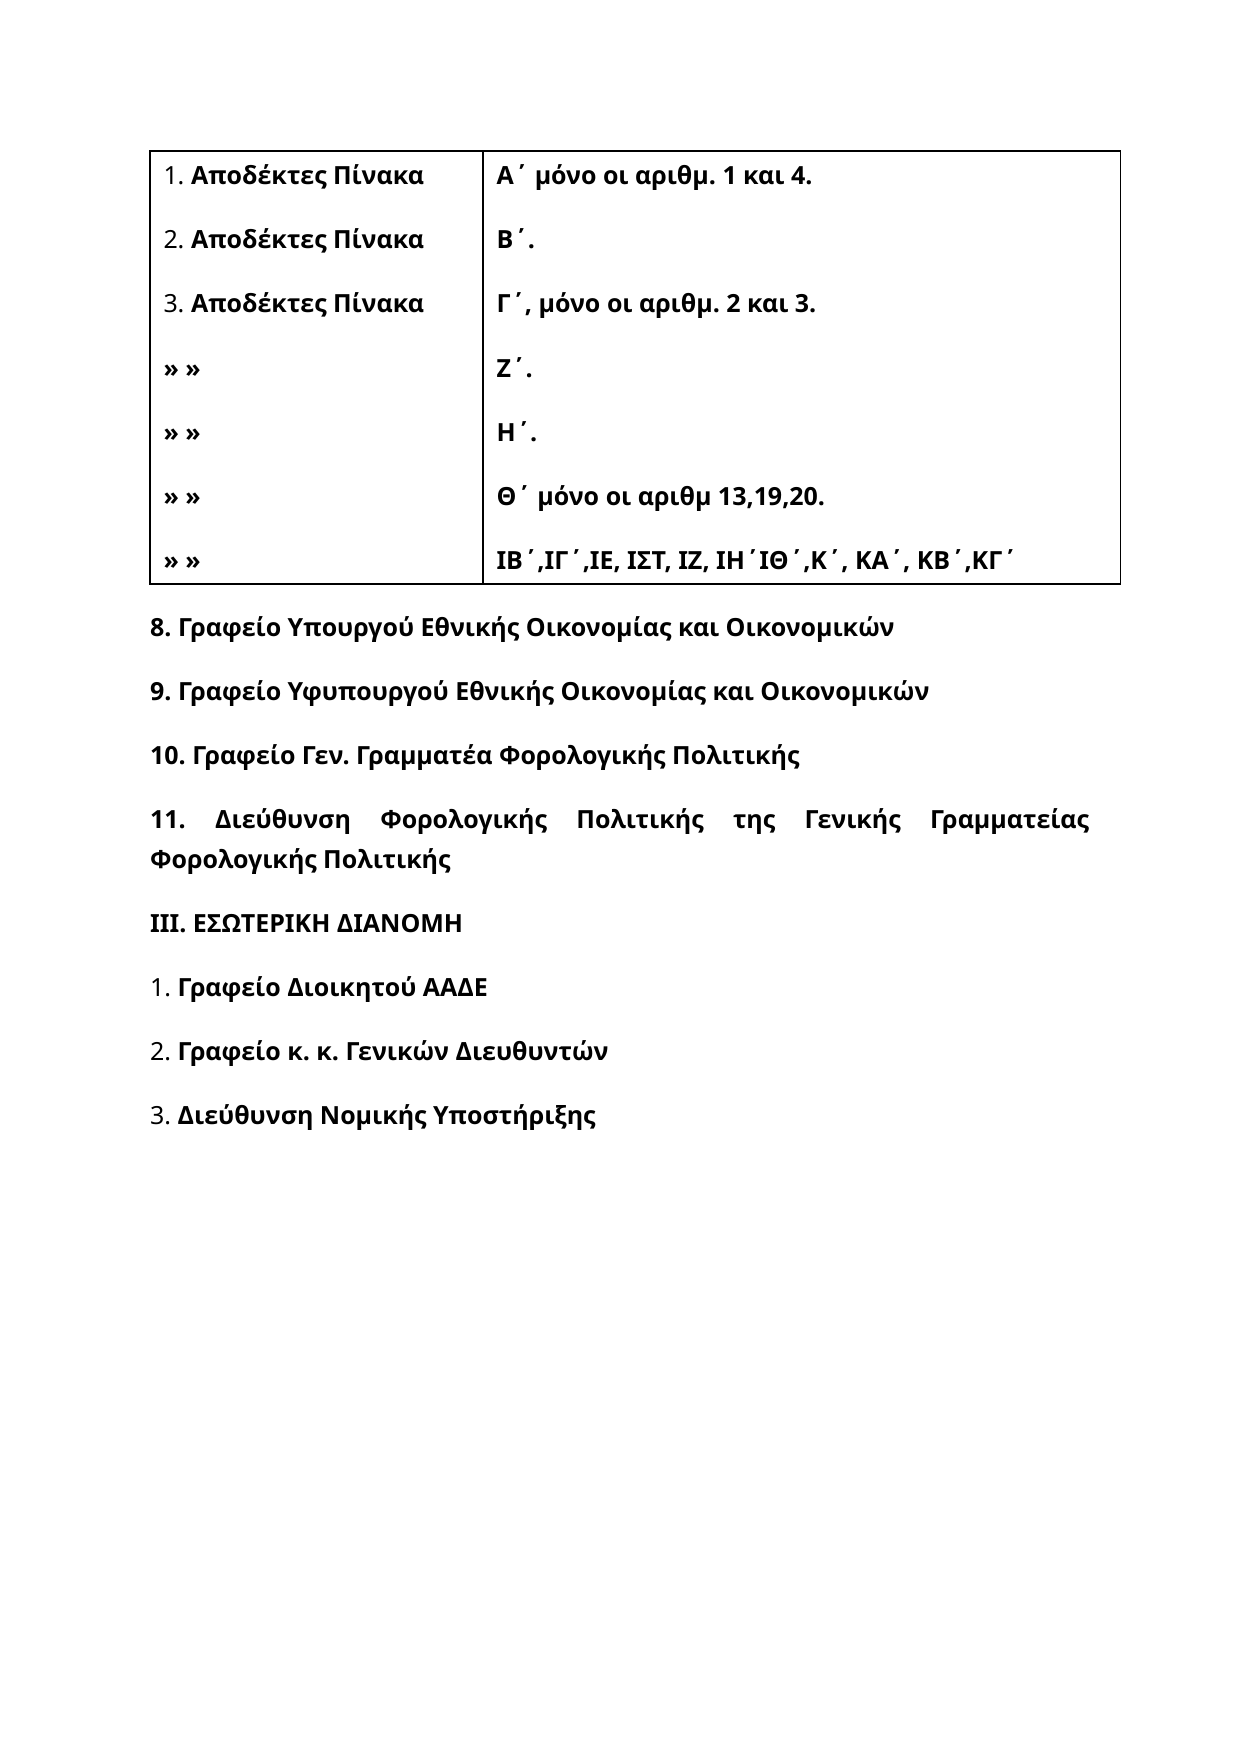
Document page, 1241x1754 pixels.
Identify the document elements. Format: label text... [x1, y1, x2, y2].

text 8. Γραφείο Υπουργού Εθνικής Οικονομίας και Οικονομικών [150, 610, 1090, 644]
text 2. Γραφείο κ. κ. Γενικών Διευθυντών [150, 1034, 1090, 1068]
text 10. Γραφείο Γεν. Γραμματέα Φορολογικής Πολιτικής [150, 738, 1090, 772]
table_header Α΄ μόνο οι αριθμ. 1 και 4. Β΄. Γ΄, μόνο οι αριθμ. 2 και 3. Ζ΄. Η΄. Θ΄ μόνο οι αριθμ 13,19,20. ΙΒ΄,ΙΓ΄,ΙΕ, ΙΣΤ, ΙΖ, ΙΗ΄ΙΘ΄,Κ΄, ΚΑ΄, ΚΒ΄,ΚΓ΄ [484, 152, 1120, 583]
text 3. Διεύθυνση Νομικής Υποστήριξης [150, 1098, 1090, 1132]
text 11. Διεύθυνση Φορολογικής Πολιτικής της Γενικής Γραμματείας Φορολογικής Πολιτικής [150, 802, 1090, 875]
text 9. Γραφείο Υφυπουργού Εθνικής Οικονομίας και Οικονομικών [150, 674, 1090, 708]
text 1. Γραφείο Διοικητού ΑΑΔΕ [150, 970, 1090, 1004]
table_header 1. Αποδέκτες Πίνακα 2. Αποδέκτες Πίνακα 3. Αποδέκτες Πίνακα » » » » » » » » [151, 152, 482, 583]
text ΙΙΙ. ΕΣΩΤΕΡΙΚΗ ΔΙΑΝΟΜΗ [150, 906, 1090, 939]
